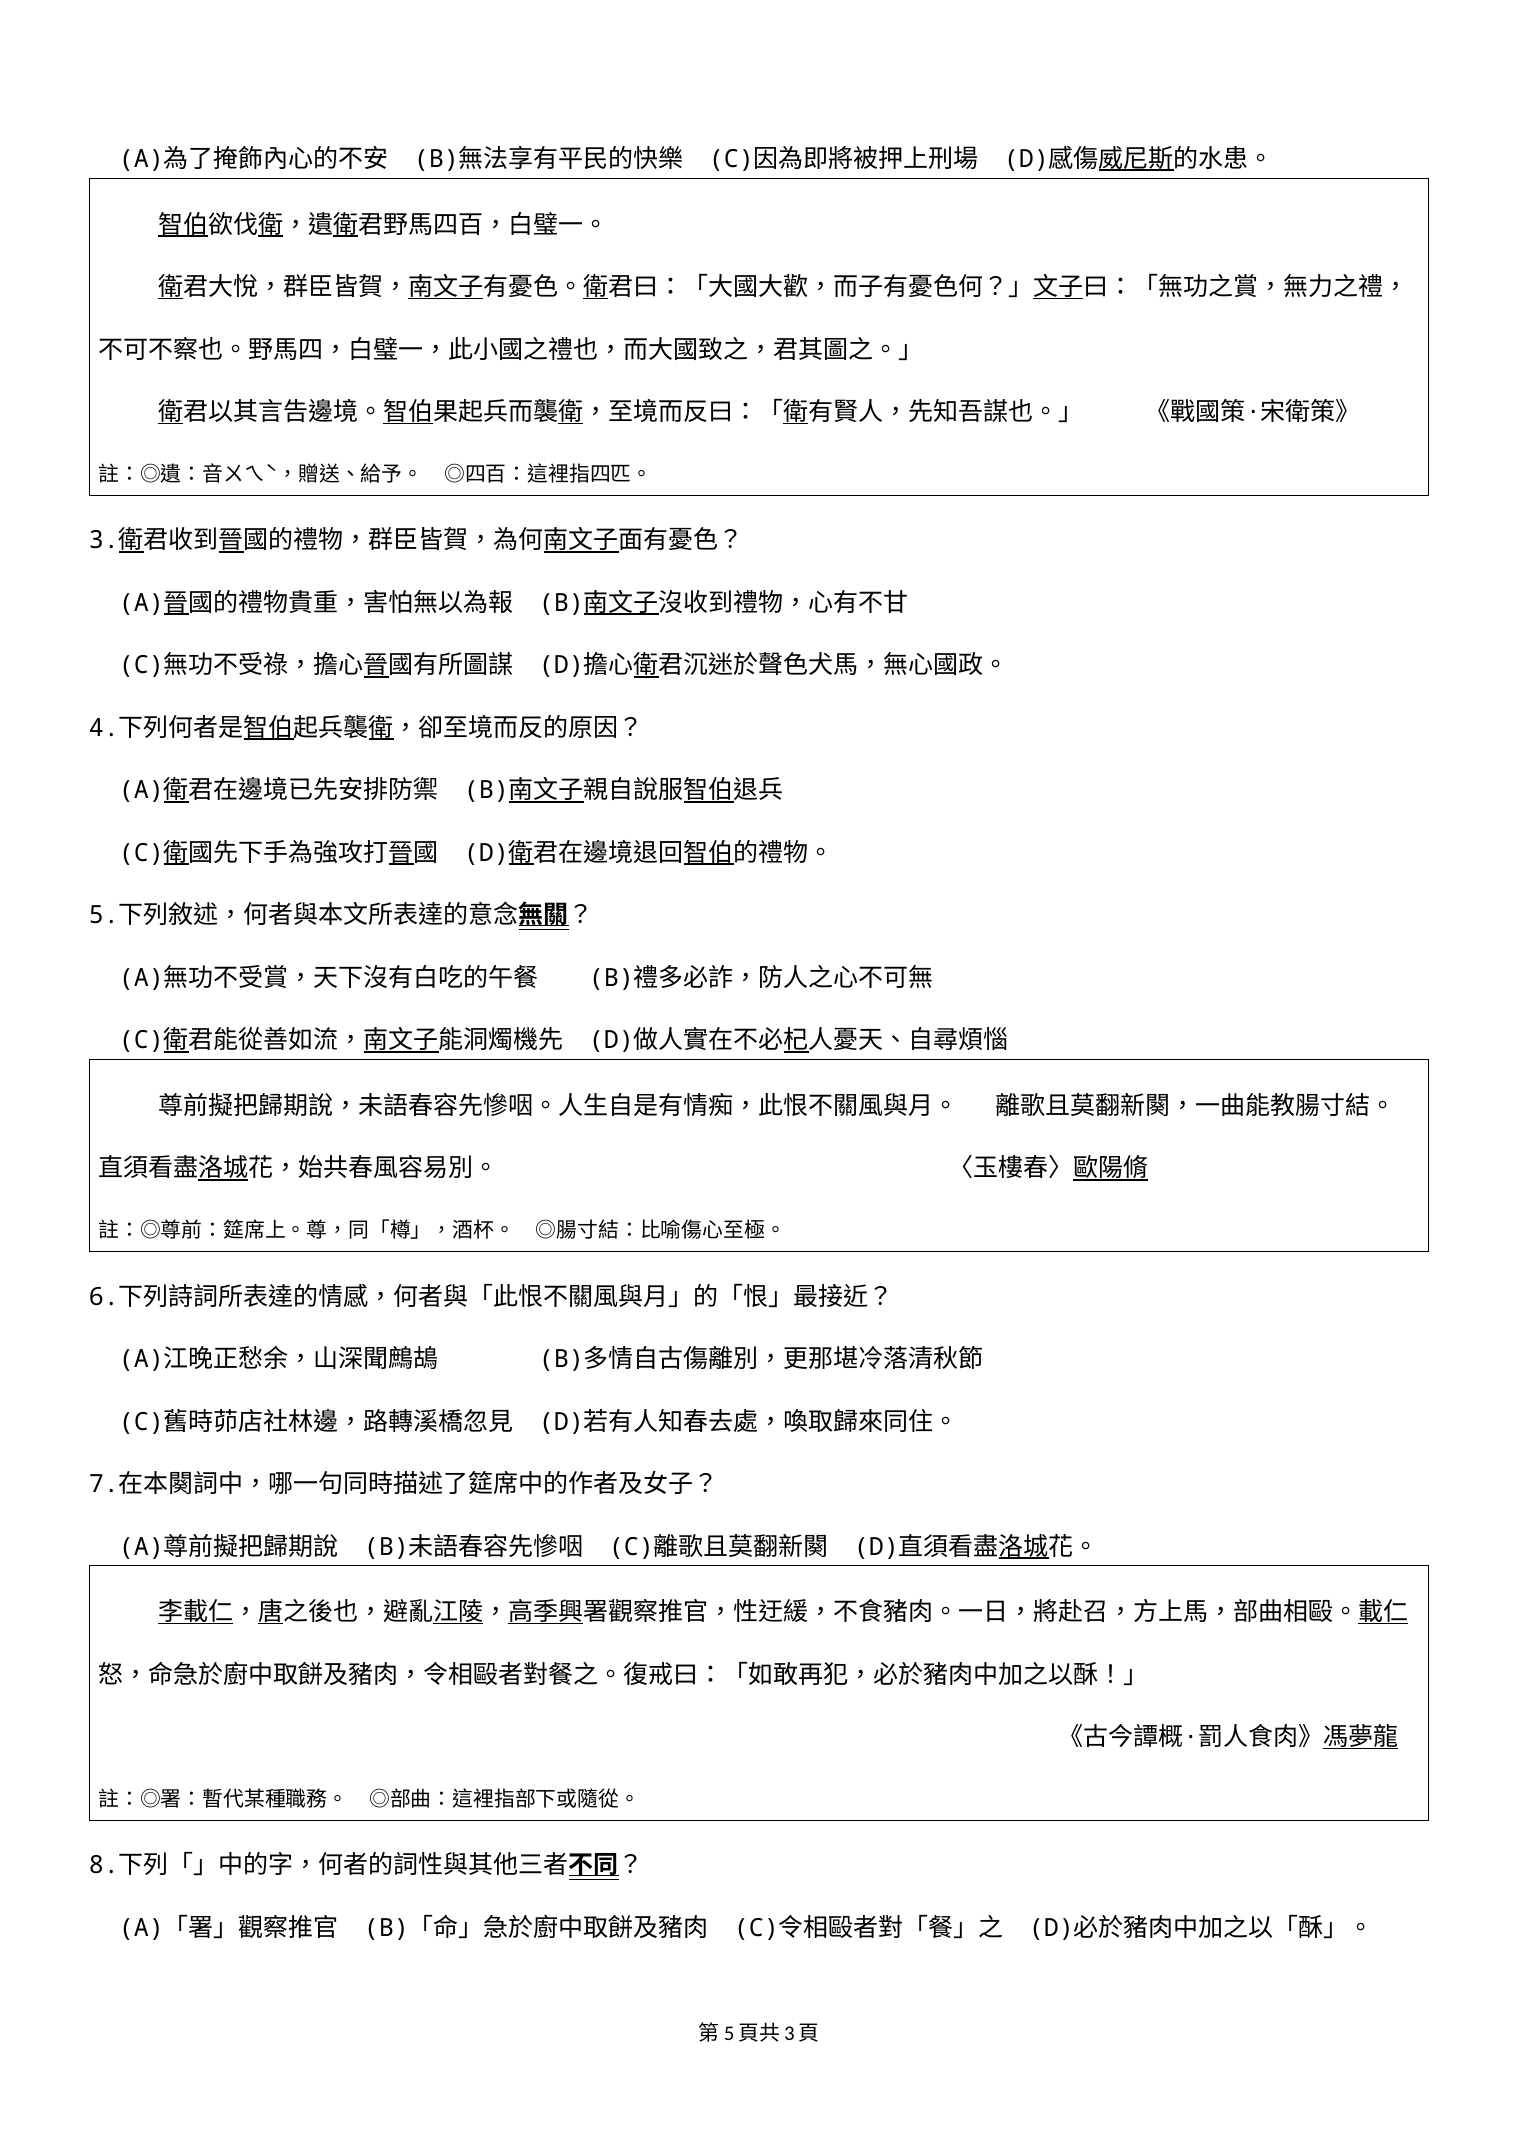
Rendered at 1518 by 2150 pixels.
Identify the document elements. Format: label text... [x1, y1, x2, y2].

text 4.下列何者是智伯起兵襲衛，卻至境而反的原因？ [89, 684, 1429, 746]
text (C)無功不受祿，擔心晉國有所圖謀 (D)擔心衛君沉迷於聲色犬馬，無心國政。 [89, 621, 1429, 684]
text 註：◎尊前：筵席上。尊，同「樽」，酒杯。 ◎腸寸結：比喻傷心至極。 [90, 1184, 1428, 1251]
text (A)晉國的禮物貴重，害怕無以為報 (B)南文子沒收到禮物，心有不甘 [89, 559, 1429, 621]
text (A)尊前擬把歸期說 (B)未語春容先慘咽 (C)離歌且莫翻新闋 (D)直須看盡洛城花。 [89, 1502, 1429, 1565]
text 3.衛君收到晉國的禮物，群臣皆賀，為何南文子面有憂色？ [89, 496, 1429, 559]
text (A)「署」觀察推官 (B)「命」急於廚中取餅及豬肉 (C)令相毆者對「餐」之 (D)必於豬肉中加之以「酥」。 [89, 1884, 1429, 1946]
text (C)衛國先下手為強攻打晉國 (D)衛君在邊境退回智伯的禮物。 [89, 809, 1429, 871]
text (A)江晚正愁余，山深聞鷓鴣 (B)多情自古傷離別，更那堪冷落清秋節 [89, 1315, 1429, 1377]
text (A)無功不受賞，天下沒有白吃的午餐 (B)禮多必詐，防人之心不可無 [89, 934, 1429, 996]
text (C)衛君能從善如流，南文子能洞燭機先 (D)做人實在不必杞人憂天、自尋煩惱 [89, 996, 1429, 1059]
text 尊前擬把歸期說，未語春容先慘咽。人生自是有情痴，此恨不關風與月。 離歌且莫翻新闋，一曲能教腸寸結。直須看盡洛城花，始共春風容易別。 〈玉樓春〉歐陽脩 [90, 1060, 1428, 1184]
text (A)衛君在邊境已先安排防禦 (B)南文子親自說服智伯退兵 [89, 746, 1429, 809]
text 李載仁，唐之後也，避亂江陵，高季興署觀察推官，性迂緩，不食豬肉。一日，將赴召，方上馬，部曲相毆。載仁怒，命急於廚中取餅及豬肉，令相毆者對餐之。復戒曰：「如敢再犯，必於豬肉中加之以酥！」 [90, 1566, 1428, 1690]
text 衛君以其言告邊境。智伯果起兵而襲衛，至境而反曰：「衛有賢人，先知吾謀也。」 《戰國策·宋衛策》 [90, 365, 1428, 427]
text 5.下列敘述，何者與本文所表達的意念無關？ [89, 871, 1429, 934]
text 衛君大悅，群臣皆賀，南文子有憂色。衛君曰：「大國大歡，而子有憂色何？」文子曰：「無功之賞，無力之禮，不可不察也。野馬四，白璧一，此小國之禮也，而大國致之，君其圖之。」 [90, 240, 1428, 365]
text 註：◎署：暫代某種職務。 ◎部曲：這裡指部下或隨從。 [90, 1752, 1428, 1820]
text 6.下列詩詞所表達的情感，何者與「此恨不關風與月」的「恨」最接近？ [89, 1252, 1429, 1315]
text 智伯欲伐衛，遺衛君野馬四百，白璧一。 [90, 179, 1428, 240]
text 《古今譚概·罰人食肉》馮夢龍 [90, 1690, 1428, 1752]
text 註：◎遺：音ㄨㄟˋ，贈送、給予。 ◎四百：這裡指四匹。 [90, 427, 1428, 495]
text 8.下列「」中的字，何者的詞性與其他三者不同？ [89, 1821, 1429, 1884]
text (A)為了掩飾內心的不安 (B)無法享有平民的快樂 (C)因為即將被押上刑場 (D)感傷威尼斯的水患。 [89, 115, 1429, 177]
text (C)舊時茆店社林邊，路轉溪橋忽見 (D)若有人知春去處，喚取歸來同住。 [89, 1377, 1429, 1440]
text 7.在本闋詞中，哪一句同時描述了筵席中的作者及女子？ [89, 1440, 1429, 1502]
